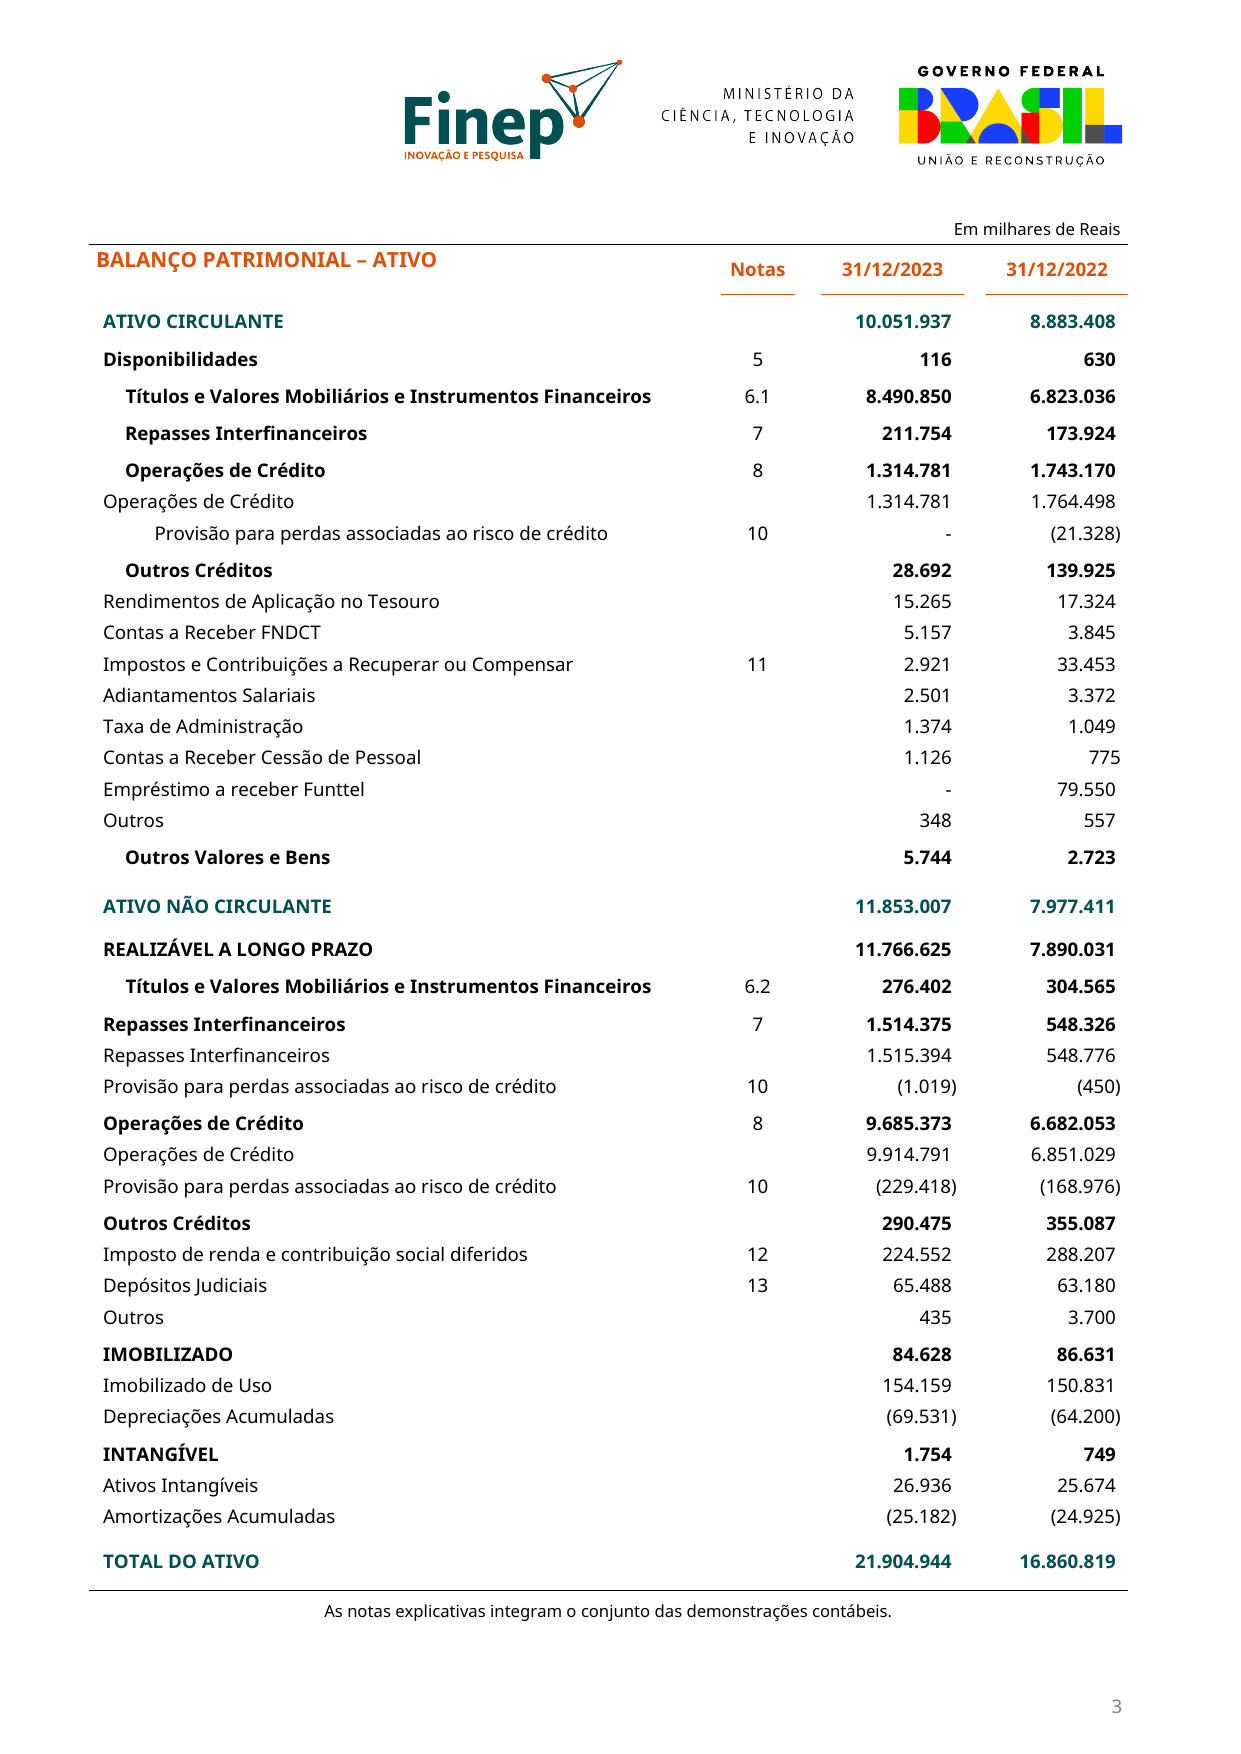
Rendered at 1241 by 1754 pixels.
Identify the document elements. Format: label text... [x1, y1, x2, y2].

table_cell [986, 836, 1128, 842]
table_cell [964, 773, 986, 804]
table_cell 26.936 [821, 1469, 964, 1501]
table_cell [721, 1578, 795, 1590]
table_cell Outros [89, 804, 721, 836]
table_cell 9.914.791 [821, 1139, 964, 1170]
table_cell [795, 804, 821, 836]
table_cell [821, 449, 964, 455]
table_cell ATIVO NÃO CIRCULANTE [89, 891, 721, 922]
table_cell Contas a Receber Cessão de Pessoal [89, 742, 721, 773]
table_cell Operações de Crédito [89, 455, 721, 486]
table_cell [795, 306, 821, 337]
table_cell [964, 1039, 986, 1071]
table_cell [721, 295, 795, 306]
table_cell [795, 1102, 821, 1108]
table_cell Taxa de Administração [89, 711, 721, 742]
table_cell Outros [89, 1301, 721, 1332]
table_cell [964, 742, 986, 773]
table_cell 1.374 [821, 711, 964, 742]
table_cell [795, 1401, 821, 1432]
table_cell [721, 1201, 795, 1207]
table_cell [795, 586, 821, 617]
table_cell 5 [721, 343, 795, 374]
table_cell [89, 294, 721, 306]
table_cell [964, 1208, 986, 1239]
table_cell 33.453 [986, 648, 1128, 679]
table_cell [964, 1544, 986, 1578]
table_cell 13 [721, 1270, 795, 1301]
table_cell [721, 486, 795, 517]
table_cell Impostos e Contribuições a Recuperar ou Compensar [89, 648, 721, 679]
table_cell [795, 455, 821, 486]
table_cell [795, 679, 821, 711]
table_cell [964, 245, 986, 294]
table_cell [821, 922, 964, 933]
table_cell As notas explicativas integram o conjunto das demonstrações contábeis. [89, 1591, 1128, 1631]
table_cell [795, 549, 821, 554]
table_cell 79.550 [986, 773, 1128, 804]
table_cell [964, 804, 986, 836]
table_cell [964, 891, 986, 922]
table_cell [795, 873, 821, 891]
table_cell [89, 374, 721, 380]
table_cell [964, 965, 986, 971]
table_cell Provisão para perdas associadas ao risco de crédito [89, 517, 721, 548]
table_cell [721, 549, 795, 554]
table_cell [821, 873, 964, 891]
table_header Demonstrações Contábeis [89, 214, 721, 244]
table_cell [964, 934, 986, 965]
table_cell [986, 449, 1128, 455]
table_cell [795, 836, 821, 842]
table_cell Depósitos Judiciais [89, 1270, 721, 1301]
table_cell [795, 1501, 821, 1532]
table_cell (25.182) [821, 1501, 964, 1532]
table_cell 211.754 [821, 418, 964, 449]
table_cell [721, 1208, 795, 1239]
table_cell [821, 1201, 964, 1207]
table_cell [721, 374, 795, 380]
table_cell 1.126 [821, 742, 964, 773]
table_cell [964, 711, 986, 742]
table_header Em milhares de Reais [821, 214, 1128, 244]
table_cell [795, 1002, 821, 1008]
table_cell 1.514.375 [821, 1008, 964, 1039]
table_cell [964, 971, 986, 1002]
table_cell Imobilizado de Uso [89, 1370, 721, 1401]
table_cell [821, 1432, 964, 1438]
table_cell (168.976) [986, 1170, 1128, 1201]
table_cell 1.754 [821, 1438, 964, 1469]
table_cell (1.019) [821, 1071, 964, 1102]
table_cell 5.744 [821, 842, 964, 873]
table_cell [89, 1002, 721, 1008]
table_cell [795, 1338, 821, 1369]
table_cell [721, 337, 795, 343]
table_cell 348 [821, 804, 964, 836]
table_cell [964, 1139, 986, 1170]
table_cell [721, 1432, 795, 1438]
table_cell [964, 1333, 986, 1338]
table_cell [721, 891, 795, 922]
table_cell [721, 965, 795, 971]
table_cell [964, 418, 986, 449]
table_cell [964, 449, 986, 455]
table_cell 11 [721, 648, 795, 679]
table_cell [721, 1370, 795, 1401]
table_cell 557 [986, 804, 1128, 836]
table_cell Operações de Crédito [89, 1108, 721, 1139]
table_cell [964, 1239, 986, 1270]
table_cell [986, 1432, 1128, 1438]
table_cell [89, 1333, 721, 1338]
table_cell 288.207 [986, 1239, 1128, 1270]
table_cell [721, 1544, 795, 1578]
table_cell Títulos e Valores Mobiliários e Instrumentos Financeiros [89, 971, 721, 1002]
table_cell 116 [821, 343, 964, 374]
table_cell [986, 922, 1128, 933]
table_cell Amortizações Acumuladas [89, 1501, 721, 1532]
table_cell [89, 922, 721, 933]
table_cell [964, 617, 986, 648]
table_cell [795, 449, 821, 455]
table_cell 6.823.036 [986, 380, 1128, 412]
table_cell [964, 554, 986, 586]
table_cell [795, 374, 821, 380]
table_cell Ativos Intangíveis [89, 1469, 721, 1501]
table_cell 11.766.625 [821, 934, 964, 965]
table_cell [721, 586, 795, 617]
table_cell [964, 294, 986, 306]
table_cell [795, 1432, 821, 1438]
table_cell [795, 1008, 821, 1039]
table_cell [795, 554, 821, 586]
table_cell Repasses Interfinanceiros [89, 418, 721, 449]
table_cell REALIZÁVEL A LONGO PRAZO [89, 934, 721, 965]
table_cell [89, 337, 721, 343]
table_cell 173.924 [986, 418, 1128, 449]
table_cell [795, 337, 821, 343]
table_cell [964, 455, 986, 486]
table_cell [721, 554, 795, 586]
table_cell 355.087 [986, 1208, 1128, 1239]
table_cell [795, 971, 821, 1002]
table_cell 3.700 [986, 1301, 1128, 1332]
table_cell [721, 1139, 795, 1170]
table_cell [964, 1401, 986, 1432]
table_cell [721, 306, 795, 337]
table_cell [964, 1102, 986, 1108]
table_cell 2.501 [821, 679, 964, 711]
table_cell 63.180 [986, 1270, 1128, 1301]
table_cell 25.674 [986, 1469, 1128, 1501]
table_cell [795, 1201, 821, 1207]
table_cell 7.977.411 [986, 891, 1128, 922]
table_cell [821, 1333, 964, 1338]
table_cell 6.851.029 [986, 1139, 1128, 1170]
table_cell 28.692 [821, 554, 964, 586]
table_cell 3.845 [986, 617, 1128, 648]
table_cell [964, 1370, 986, 1401]
table_cell [821, 965, 964, 971]
table_cell [964, 306, 986, 337]
table_cell [89, 965, 721, 971]
table_cell [721, 1438, 799, 1469]
table_cell TOTAL DO ATIVO [89, 1544, 721, 1578]
table_cell (24.925) [986, 1501, 1128, 1532]
table_cell [721, 1338, 795, 1369]
table_cell Notas [721, 245, 795, 294]
table_cell [795, 842, 821, 873]
table_cell [986, 965, 1128, 971]
table_cell [799, 1469, 821, 1501]
table_cell [821, 374, 964, 380]
table_cell [964, 1432, 986, 1438]
table_cell [964, 842, 986, 873]
table_cell 6.2 [721, 971, 795, 1002]
table_cell [964, 1469, 986, 1501]
table_cell 435 [821, 1301, 964, 1332]
table_cell [964, 412, 986, 417]
table_cell 7 [721, 1008, 795, 1039]
table_cell [964, 486, 986, 517]
table_cell [821, 836, 964, 842]
table_cell [89, 1578, 721, 1590]
table_cell [721, 1102, 795, 1108]
table_cell 31/12/2022 [986, 245, 1128, 294]
table_cell 10 [721, 1170, 795, 1201]
table_cell [795, 1578, 821, 1590]
table_cell Operações de Crédito [89, 486, 721, 517]
table_cell Operações de Crédito [89, 1139, 721, 1170]
table_header [795, 214, 821, 244]
table_cell [795, 1544, 821, 1578]
table_cell 21.904.944 [821, 1544, 964, 1578]
table_cell Títulos e Valores Mobiliários e Instrumentos Financeiros [89, 380, 721, 412]
table_cell IMOBILIZADO [89, 1338, 721, 1369]
table_cell [964, 1301, 986, 1332]
table_cell [821, 412, 964, 417]
table_cell [964, 337, 986, 343]
table_cell [964, 1002, 986, 1008]
table_cell [795, 343, 821, 374]
table_cell 1.515.394 [821, 1039, 964, 1071]
table_cell [795, 891, 821, 922]
table_cell [89, 1201, 721, 1207]
table_cell [721, 1501, 795, 1532]
table_cell [795, 922, 821, 933]
table_cell [795, 380, 821, 412]
table_cell 17.324 [986, 586, 1128, 617]
table_cell Provisão para perdas associadas ao risco de crédito [89, 1071, 721, 1102]
table_cell [964, 1338, 986, 1369]
table_cell 86.631 [986, 1338, 1128, 1369]
table_cell [795, 294, 821, 306]
table_cell (69.531) [821, 1401, 964, 1432]
table_cell (229.418) [821, 1170, 964, 1201]
table_cell 1.314.781 [821, 486, 964, 517]
table_cell [721, 449, 795, 455]
table_cell Provisão para perdas associadas ao risco de crédito [89, 1170, 721, 1201]
table_cell [795, 617, 821, 648]
table_cell 2.723 [986, 842, 1128, 873]
table_cell [795, 1333, 821, 1338]
table_cell Imposto de renda e contribuição social diferidos [89, 1239, 721, 1270]
table_cell [721, 804, 795, 836]
table_cell 11.853.007 [821, 891, 964, 922]
table_cell [795, 517, 821, 548]
table_cell [795, 1301, 821, 1332]
table_cell [721, 679, 795, 711]
table_cell [721, 1039, 795, 1071]
table_cell - [821, 517, 964, 548]
table_cell [89, 549, 721, 554]
table_cell [964, 343, 986, 374]
table_cell Outros Valores e Bens [89, 842, 721, 873]
table_cell [964, 922, 986, 933]
table_cell 630 [986, 343, 1128, 374]
table_cell [89, 836, 721, 842]
table_cell - [821, 773, 964, 804]
table_cell 9.685.373 [821, 1108, 964, 1139]
table_cell [964, 380, 986, 412]
table_cell 548.326 [986, 1008, 1128, 1039]
table_cell [799, 1438, 821, 1469]
table_cell [986, 1532, 1128, 1543]
table_cell [721, 836, 795, 842]
table_header [721, 214, 795, 244]
table_cell [964, 1501, 986, 1532]
table_cell 304.565 [986, 971, 1128, 1002]
table_cell Outros Créditos [89, 1208, 721, 1239]
table_cell [964, 648, 986, 679]
table_cell [721, 873, 795, 891]
table_cell 6.1 [721, 380, 795, 412]
table_cell [964, 679, 986, 711]
table_cell 290.475 [821, 1208, 964, 1239]
table_cell [721, 1333, 795, 1338]
table_cell [964, 517, 986, 548]
table_cell 150.831 [986, 1370, 1128, 1401]
table_cell [795, 1071, 821, 1102]
table_cell [986, 412, 1128, 417]
table_cell [795, 1108, 821, 1139]
table_cell [986, 549, 1128, 554]
table_cell [721, 842, 795, 873]
table_cell [795, 486, 821, 517]
table_cell 7.890.031 [986, 934, 1128, 965]
table_cell 139.925 [986, 554, 1128, 586]
table_cell [964, 1008, 986, 1039]
table_cell 1.314.781 [821, 455, 964, 486]
table_cell 1.743.170 [986, 455, 1128, 486]
table_cell [986, 1002, 1128, 1008]
table_cell 31/12/2023 [821, 245, 964, 294]
table_cell [986, 295, 1128, 306]
table_cell [964, 873, 986, 891]
table_cell 548.776 [986, 1039, 1128, 1071]
table_cell 8 [721, 455, 795, 486]
table_cell (64.200) [986, 1401, 1128, 1432]
table_cell [795, 245, 821, 294]
table_cell [89, 1532, 721, 1543]
table_cell 65.488 [821, 1270, 964, 1301]
table_cell [821, 1102, 964, 1108]
table_cell 154.159 [821, 1370, 964, 1401]
table_cell [721, 1532, 795, 1543]
table_cell [721, 711, 795, 742]
table_cell [795, 648, 821, 679]
table_cell [964, 1170, 986, 1201]
table_cell Contas a Receber FNDCT [89, 617, 721, 648]
table_cell [721, 773, 795, 804]
table_cell [986, 873, 1128, 891]
table_cell [964, 1201, 986, 1207]
table_cell 1.049 [986, 711, 1128, 742]
table_cell [821, 1578, 964, 1590]
table_cell 276.402 [821, 971, 964, 1002]
table_cell [89, 449, 721, 455]
table_cell [964, 1438, 986, 1469]
table_cell [964, 1071, 986, 1102]
table_cell [964, 1578, 986, 1590]
table_cell [821, 549, 964, 554]
table_cell [964, 1270, 986, 1301]
table_cell 7 [721, 418, 795, 449]
table_cell [721, 617, 795, 648]
table_cell 775 [986, 742, 1128, 773]
table_cell [795, 1239, 821, 1270]
table_cell [721, 1002, 795, 1008]
table_cell [986, 337, 1128, 343]
table_cell (450) [986, 1071, 1128, 1102]
table_cell INTANGÍVEL [89, 1438, 721, 1469]
table_cell 10 [721, 517, 795, 548]
table_cell [795, 1039, 821, 1071]
table_cell Outros Créditos [89, 554, 721, 586]
table_cell [721, 412, 795, 417]
table_cell ATIVO CIRCULANTE [89, 306, 721, 337]
table_cell [795, 773, 821, 804]
table_cell [986, 1201, 1128, 1207]
table_cell [795, 711, 821, 742]
table_cell 10 [721, 1071, 795, 1102]
table_cell 5.157 [821, 617, 964, 648]
table_cell [89, 412, 721, 417]
table_cell [795, 412, 821, 417]
table_cell 12 [721, 1239, 795, 1270]
table_cell [795, 1139, 821, 1170]
table_cell [721, 922, 795, 933]
table_cell [986, 1578, 1128, 1590]
table_cell (21.328) [986, 517, 1128, 548]
table_cell [964, 836, 986, 842]
table_cell [795, 418, 821, 449]
table_cell [795, 1170, 821, 1201]
table_cell [795, 1532, 821, 1543]
table_cell 8 [721, 1108, 795, 1139]
table_cell [964, 586, 986, 617]
table_cell [795, 1370, 821, 1401]
table_cell Adiantamentos Salariais [89, 679, 721, 711]
table_cell [821, 337, 964, 343]
table_cell 84.628 [821, 1338, 964, 1369]
table_cell [821, 1532, 964, 1543]
table_cell [89, 873, 721, 891]
table_cell Disponibilidades [89, 343, 721, 374]
table_cell 16.860.819 [986, 1544, 1128, 1578]
table_cell 15.265 [821, 586, 964, 617]
table_cell Balanço Patrimonial – Ativo [89, 245, 721, 294]
table_cell [964, 1108, 986, 1139]
table_cell [964, 1532, 986, 1543]
table_cell [964, 374, 986, 380]
table_cell [795, 1208, 821, 1239]
table_cell [821, 1002, 964, 1008]
table_cell 8.490.850 [821, 380, 964, 412]
table_cell [821, 295, 964, 306]
table_cell 1.764.498 [986, 486, 1128, 517]
table_cell [795, 934, 821, 965]
table_cell Rendimentos de Aplicação no Tesouro [89, 586, 721, 617]
table_cell [89, 1102, 721, 1108]
table_cell 8.883.408 [986, 306, 1128, 337]
table_cell [795, 742, 821, 773]
table_cell [721, 1469, 799, 1501]
table_cell Empréstimo a receber Funttel [89, 773, 721, 804]
table_cell 6.682.053 [986, 1108, 1128, 1139]
table_cell [795, 965, 821, 971]
table_cell [721, 934, 795, 965]
table_cell 749 [986, 1438, 1128, 1469]
table_cell [721, 1301, 795, 1332]
table_cell [721, 1401, 795, 1432]
table_cell 2.921 [821, 648, 964, 679]
table_cell Repasses Interfinanceiros [89, 1008, 721, 1039]
table_cell 224.552 [821, 1239, 964, 1270]
table_cell 10.051.937 [821, 306, 964, 337]
table_cell 3.372 [986, 679, 1128, 711]
table_cell Depreciações Acumuladas [89, 1401, 721, 1432]
table_cell [986, 374, 1128, 380]
table_cell [986, 1102, 1128, 1108]
table_cell Repasses Interfinanceiros [89, 1039, 721, 1071]
table_cell [89, 1432, 721, 1438]
table_cell [795, 1270, 821, 1301]
table_cell [986, 1333, 1128, 1338]
table_cell [964, 549, 986, 554]
table_cell [721, 742, 795, 773]
